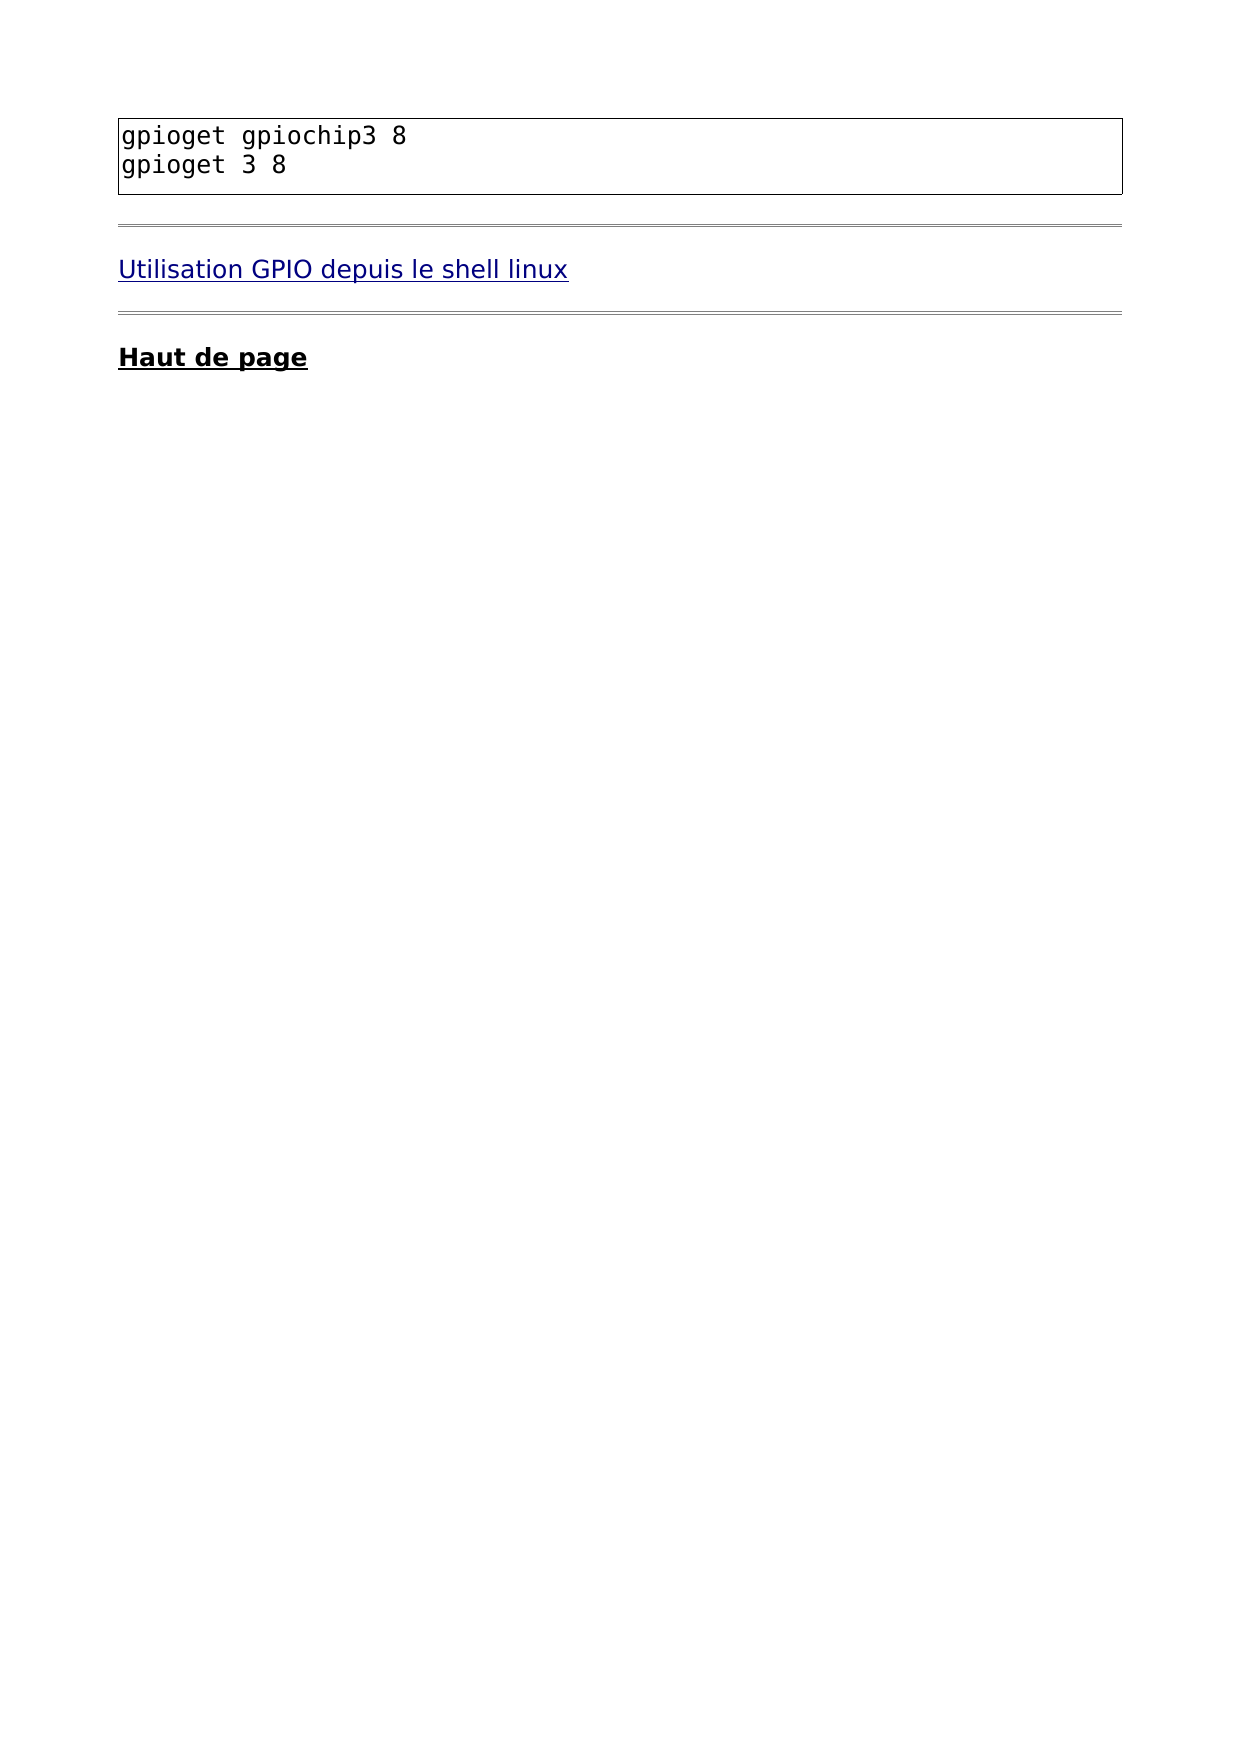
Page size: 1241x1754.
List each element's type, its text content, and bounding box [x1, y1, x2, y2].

text Haut de page [118, 343, 1122, 373]
text Utilisation GPIO depuis le shell linux [118, 255, 1122, 284]
table_header gpioget gpiochip3 8 gpioget 3 8 [119, 119, 1122, 194]
